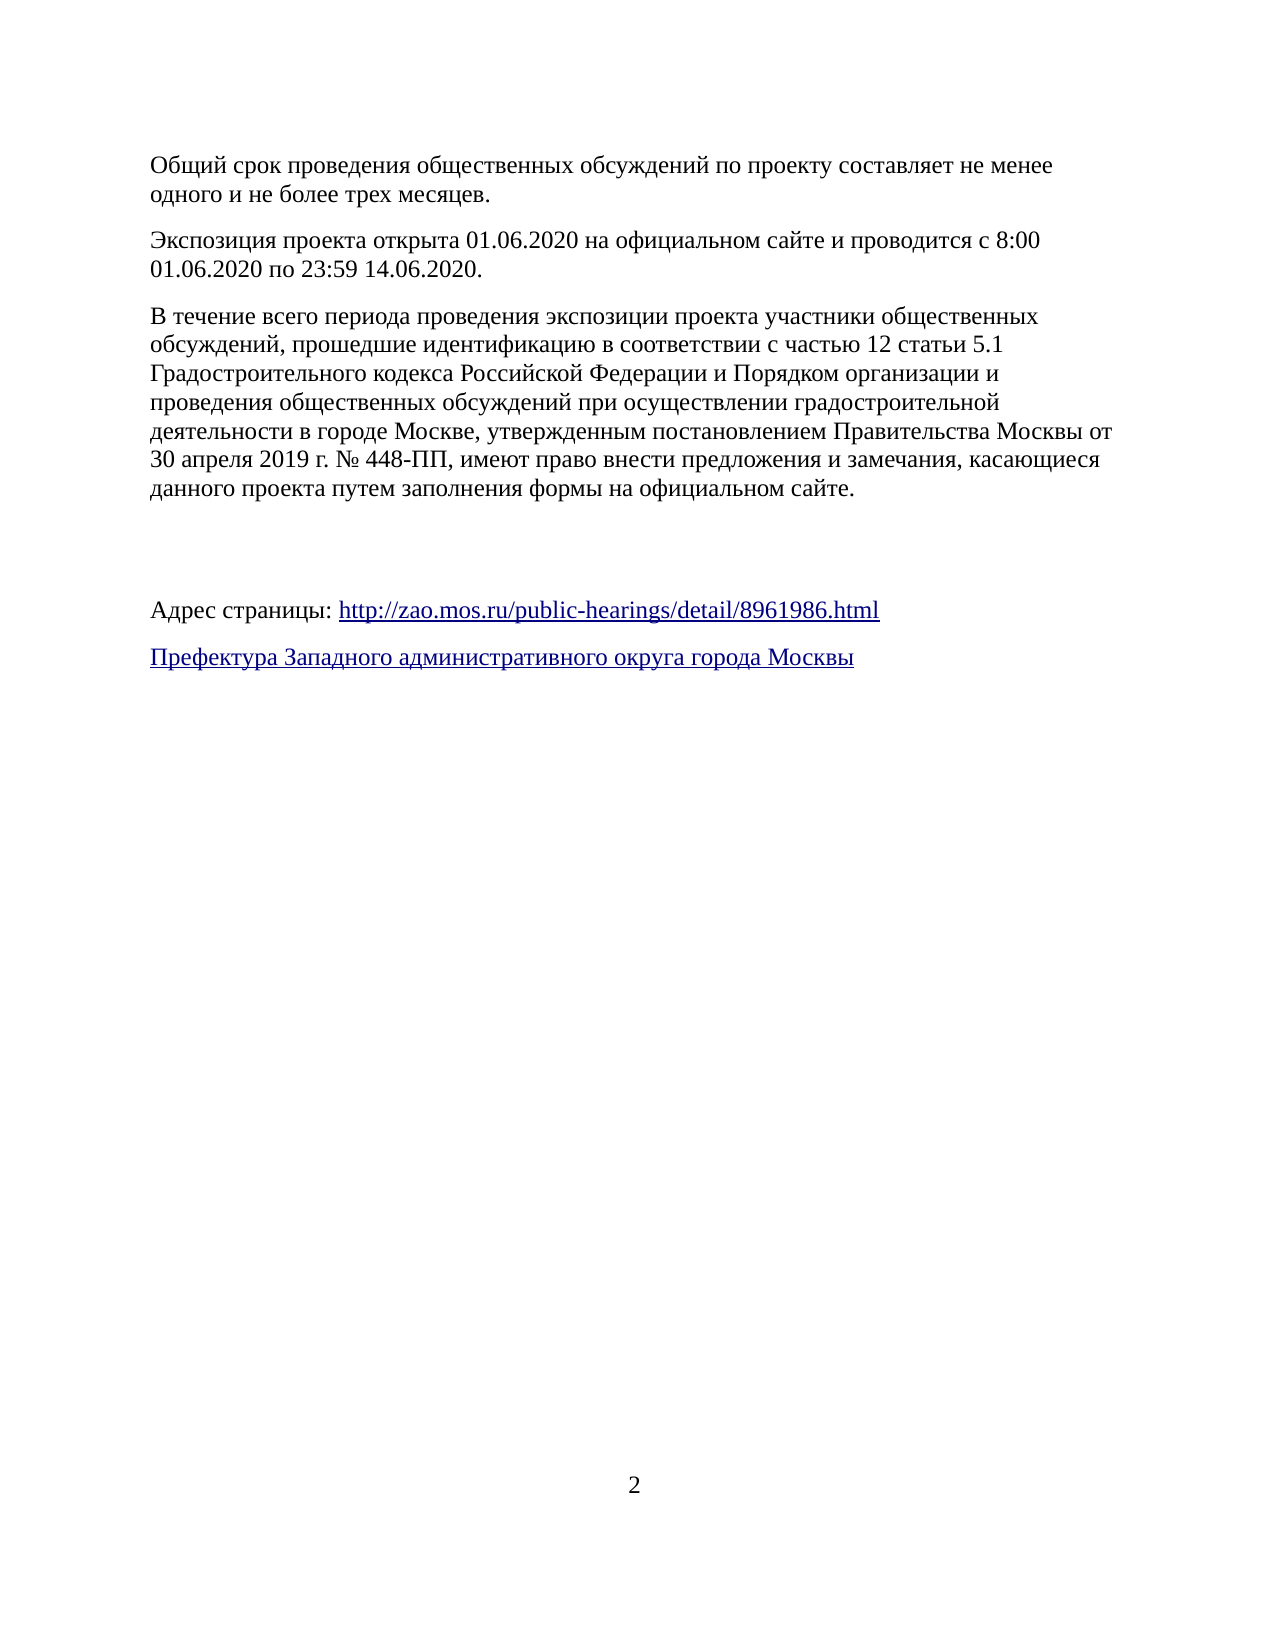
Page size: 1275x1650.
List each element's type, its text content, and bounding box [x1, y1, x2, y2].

text В течение всего периода проведения экспозиции проекта участники общественных обсуждений, прошедшие идентификацию в соответствии с частью 12 статьи 5.1 Градостроительного кодекса Российской Федерации и Порядком организации и проведения общественных обсуждений при осуществлении градостроительной деятельности в городе Москве, утвержденным постановлением Правительства Москвы от 30 апреля 2019 г. № 448-ПП, имеют право внести предложения и замечания, касающиеся данного проекта путем заполнения формы на официальном сайте. [150, 301, 1125, 502]
text Адрес страницы: http://zao.mos.ru/public-hearings/detail/8961986.html [150, 595, 1125, 624]
text Экспозиция проекта открыта 01.06.2020 на официальном сайте и проводится с 8:00 01.06.2020 по 23:59 14.06.2020. [150, 225, 1125, 283]
text Префектура Западного административного округа города Москвы [150, 642, 1125, 671]
text Общий срок проведения общественных обсуждений по проекту составляет не менее одного и не более трех месяцев. [150, 150, 1125, 207]
